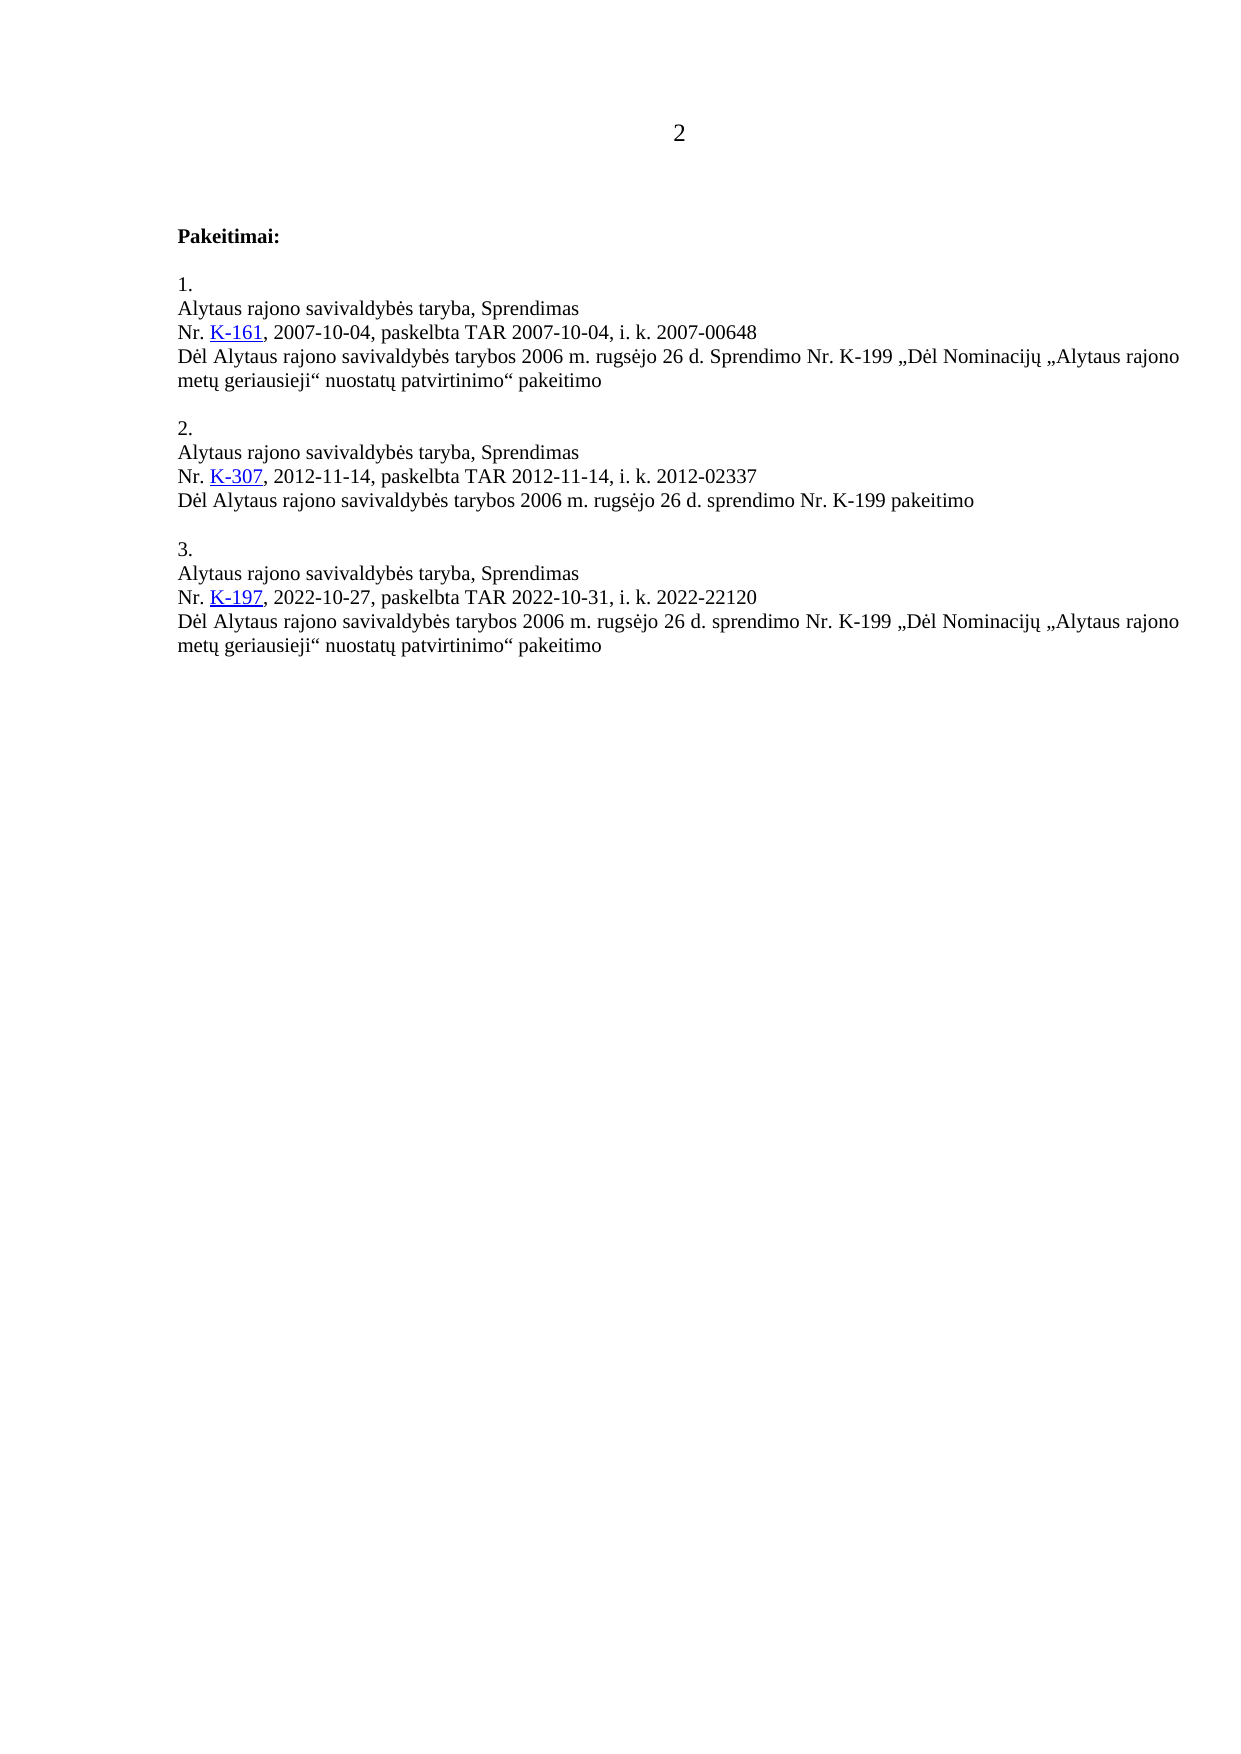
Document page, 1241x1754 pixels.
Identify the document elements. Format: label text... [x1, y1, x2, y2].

text Nr. K-197, 2022-10-27, paskelbta TAR 2022-10-31, i. k. 2022-22120 [177, 585, 1181, 609]
text Dėl Alytaus rajono savivaldybės tarybos 2006 m. rugsėjo 26 d. sprendimo Nr. K-199 „Dėl Nominacijų „Alytaus rajono metų geriausieji“ nuostatų patvirtinimo“ pakeitimo [177, 609, 1181, 657]
text 1. [177, 272, 1181, 296]
text Alytaus rajono savivaldybės taryba, Sprendimas [177, 440, 1181, 464]
text Alytaus rajono savivaldybės taryba, Sprendimas [177, 296, 1181, 320]
text Dėl Alytaus rajono savivaldybės tarybos 2006 m. rugsėjo 26 d. sprendimo Nr. K-199 pakeitimo [177, 488, 1181, 512]
text Nr. K-161, 2007-10-04, paskelbta TAR 2007-10-04, i. k. 2007-00648 [177, 320, 1181, 344]
text 2. [177, 416, 1181, 440]
text Dėl Alytaus rajono savivaldybės tarybos 2006 m. rugsėjo 26 d. Sprendimo Nr. K-199 „Dėl Nominacijų „Alytaus rajono metų geriausieji“ nuostatų patvirtinimo“ pakeitimo [177, 344, 1181, 392]
text 3. [177, 537, 1181, 561]
text Nr. K-307, 2012-11-14, paskelbta TAR 2012-11-14, i. k. 2012-02337 [177, 464, 1181, 488]
text Alytaus rajono savivaldybės taryba, Sprendimas [177, 561, 1181, 585]
text Pakeitimai: [177, 224, 1181, 248]
